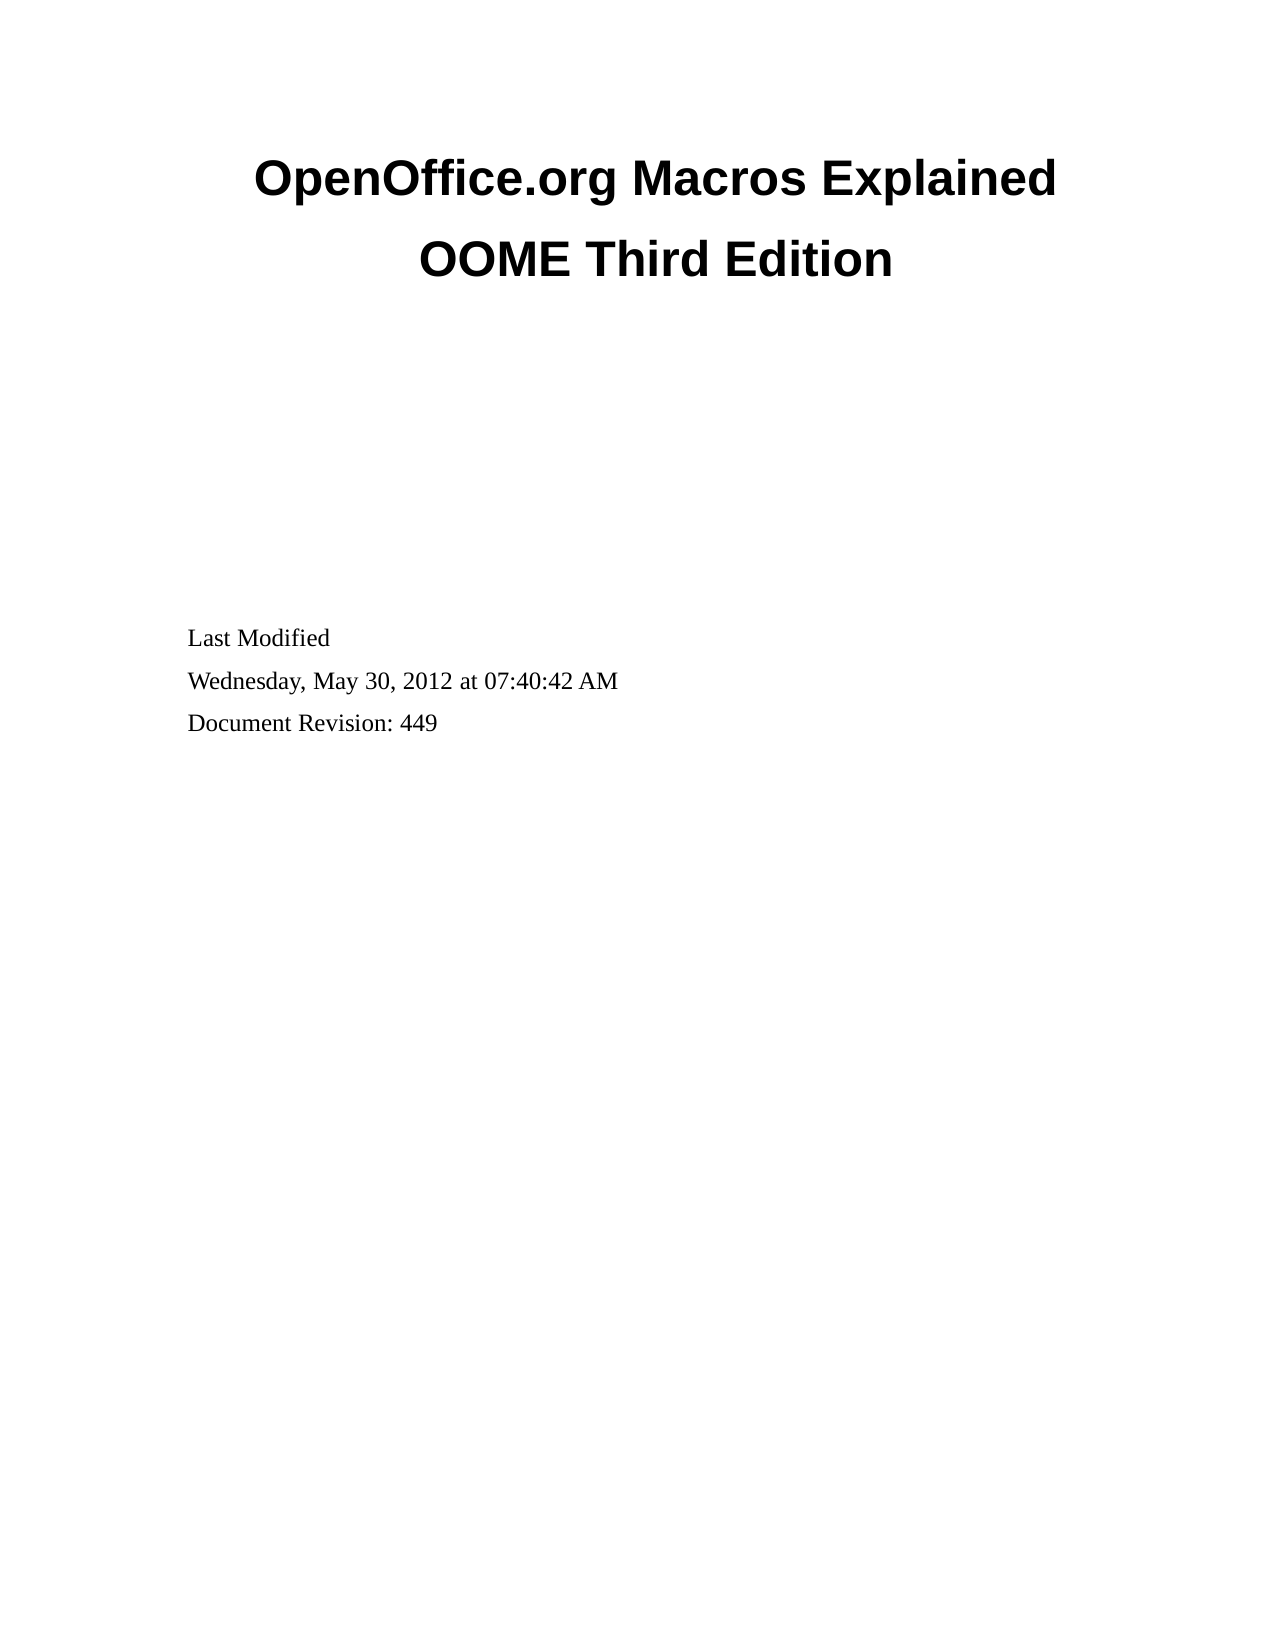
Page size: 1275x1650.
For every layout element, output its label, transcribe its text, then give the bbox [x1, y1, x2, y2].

title OpenOffice.org Macros Explained [187, 150, 1125, 206]
title OOME Third Edition [187, 231, 1125, 287]
text Monday, May 28, 2012 at 01:04:26 AM [187, 667, 1125, 694]
text Last Modified [187, 624, 1125, 652]
text Document Revision: 449 [187, 709, 1125, 737]
